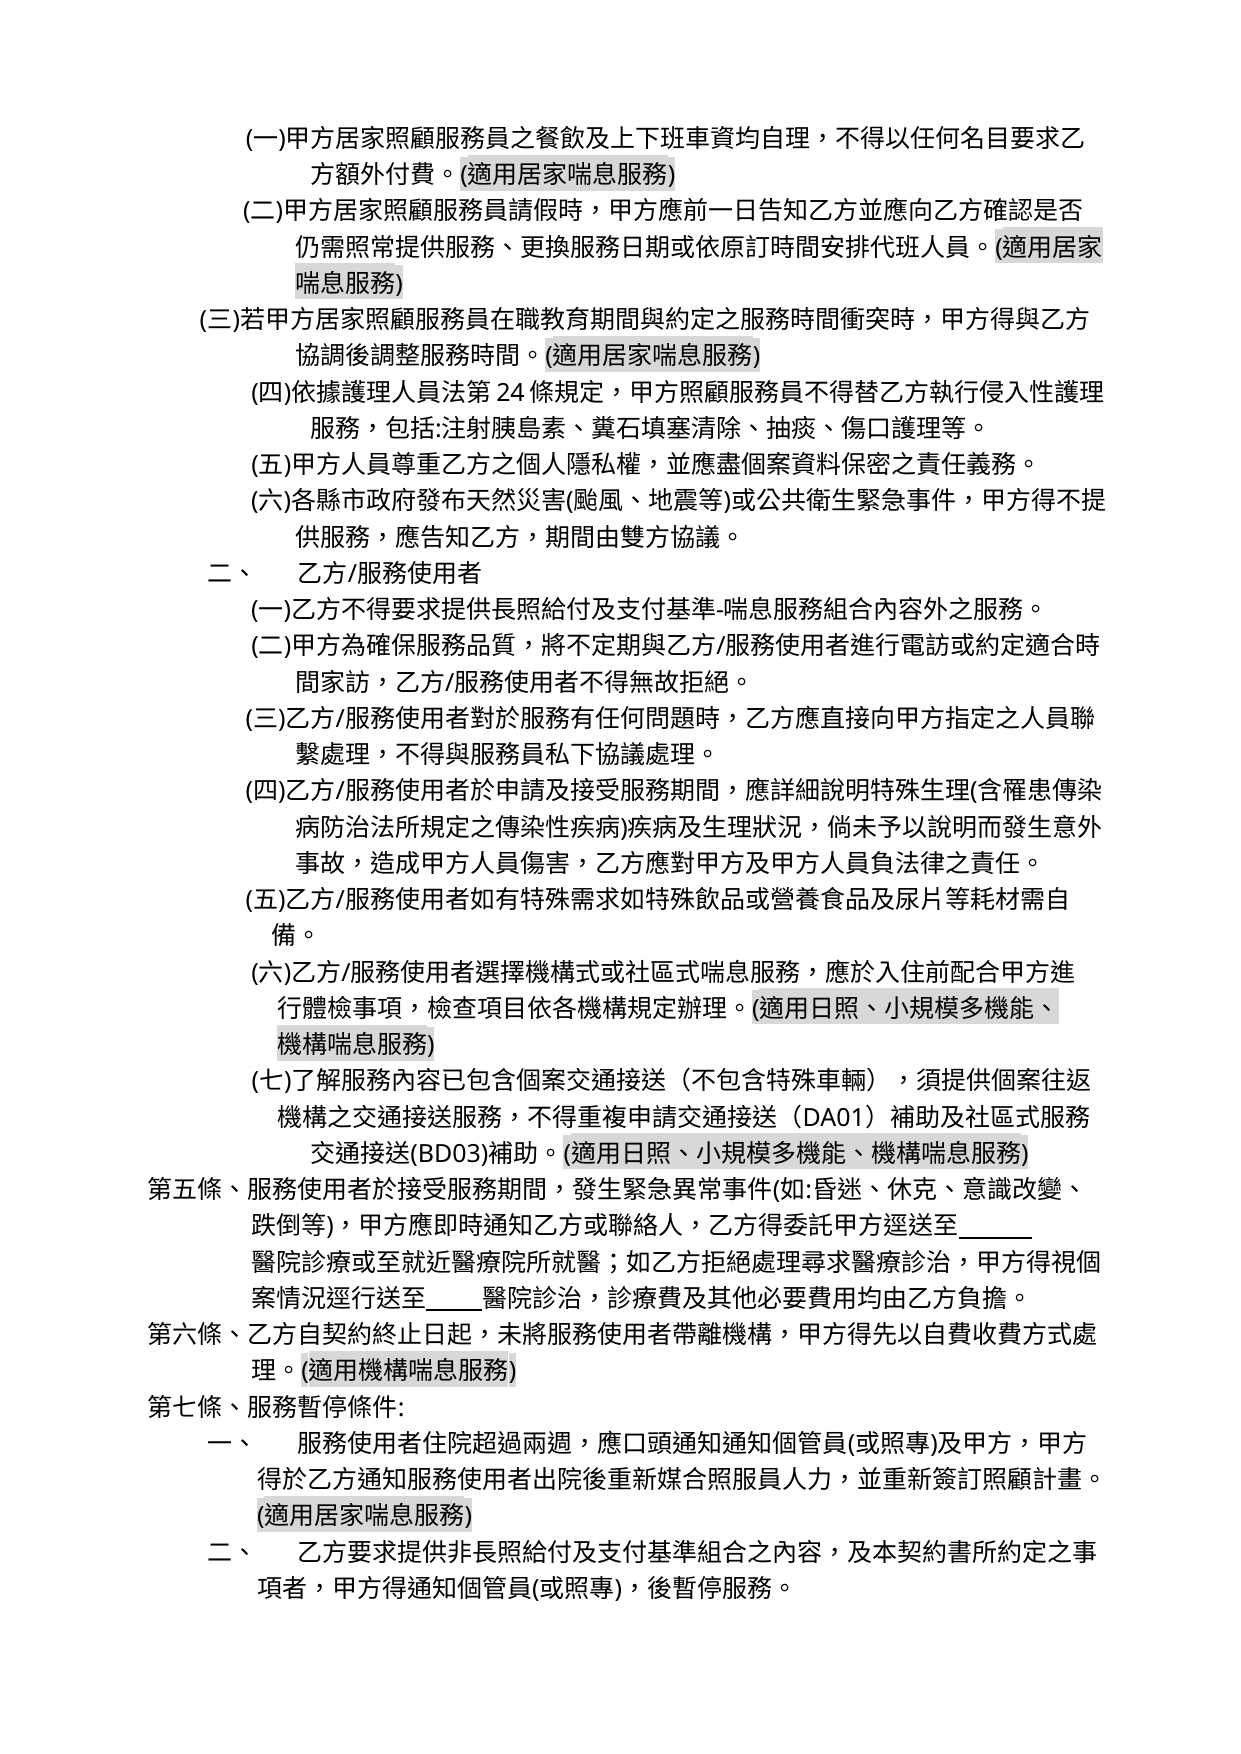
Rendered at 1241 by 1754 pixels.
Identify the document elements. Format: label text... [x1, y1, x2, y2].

text 第七條、服務暫停條件: [148, 1387, 1107, 1423]
text (三)乙方/服務使用者對於服務有任何問題時，乙方應直接向甲方指定之人員聯繫處理，不得與服務員私下協議處理。 [239, 698, 1107, 771]
text (一)甲方居家照顧服務員之餐飲及上下班車資均自理，不得以任何名目要求乙方額外付費。(適用居家喘息服務) [239, 118, 1107, 191]
list 服務使用者住院超過兩週，應口頭通知通知個管員(或照專)及甲方，甲方得於乙方通知服務使用者出院後重新媒合照服員人力，並重新簽訂照顧計畫。(適用居家喘息服務) [207, 1423, 1107, 1532]
text (五)甲方人員尊重乙方之個人隱私權，並應盡個案資料保密之責任義務。 [251, 444, 1107, 481]
list 乙方要求提供非長照給付及支付基準組合之內容，及本契約書所約定之事項者，甲方得通知個管員(或照專)，後暫停服務。 [207, 1532, 1107, 1604]
text (三)若甲方居家照顧服務員在職教育期間與約定之服務時間衝突時，甲方得與乙方協調後調整服務時間。(適用居家喘息服務) [148, 299, 1107, 372]
text (四)依據護理人員法第24條規定，甲方照顧服務員不得替乙方執行侵入性護理服務，包括:注射胰島素、糞石填塞清除、抽痰、傷口護理等。 [251, 372, 1107, 444]
text (四)乙方/服務使用者於申請及接受服務期間，應詳細說明特殊生理(含罹患傳染病防治法所規定之傳染性疾病)疾病及生理狀況，倘未予以說明而發生意外事故，造成甲方人員傷害，乙方應對甲方及甲方人員負法律之責任。 [239, 771, 1107, 879]
text (六)乙方/服務使用者選擇機構式或社區式喘息服務，應於入住前配合甲方進 [251, 952, 1107, 988]
text 行體檢事項，檢查項目依各機構規定辦理。(適用日照、小規模多機能、 [251, 988, 1107, 1024]
text 備。 [239, 916, 1107, 952]
text 第六條、乙方自契約終止日起，未將服務使用者帶離機構，甲方得先以自費收費方式處理。(適用機構喘息服務) [148, 1314, 1107, 1387]
text (二)甲方居家照顧服務員請假時，甲方應前一日告知乙方並應向乙方確認是否仍需照常提供服務、更換服務日期或依原訂時間安排代班人員。(適用居家喘息服務) [236, 191, 1107, 299]
text 機構之交通接送服務，不得重複申請交通接送（DA01）補助及社區式服務交通接送(BD03)補助。(適用日照、小規模多機能、機構喘息服務) [251, 1097, 1107, 1169]
text (五)乙方/服務使用者如有特殊需求如特殊飲品或營養食品及尿片等耗材需自 [239, 879, 1107, 916]
text 第五條、服務使用者於接受服務期間，發生緊急異常事件(如:昏迷、休克、意識改變、 跌倒等)，甲方應即時通知乙方或聯絡人，乙方得委託甲方逕送至 醫院診療或至就近醫療院所就醫；如乙方拒絕處理尋求醫療診治，甲方得視個案情況逕行送至 醫院診治，診療費及其他必要費用均由乙方負擔。 [148, 1169, 1107, 1314]
text (二)甲方為確保服務品質，將不定期與乙方/服務使用者進行電訪或約定適合時間家訪，乙方/服務使用者不得無故拒絕。 [251, 626, 1107, 698]
text (一)乙方不得要求提供長照給付及支付基準-喘息服務組合內容外之服務。 [251, 589, 1107, 626]
text (六)各縣市政府發布天然災害(颱風、地震等)或公共衛生緊急事件，甲方得不提供服務，應告知乙方，期間由雙方協議。 [251, 481, 1107, 553]
list 乙方/服務使用者 [207, 553, 1107, 589]
text 機構喘息服務) [251, 1024, 1107, 1061]
text (七)了解服務內容已包含個案交通接送（不包含特殊車輛），須提供個案往返 [251, 1061, 1107, 1097]
